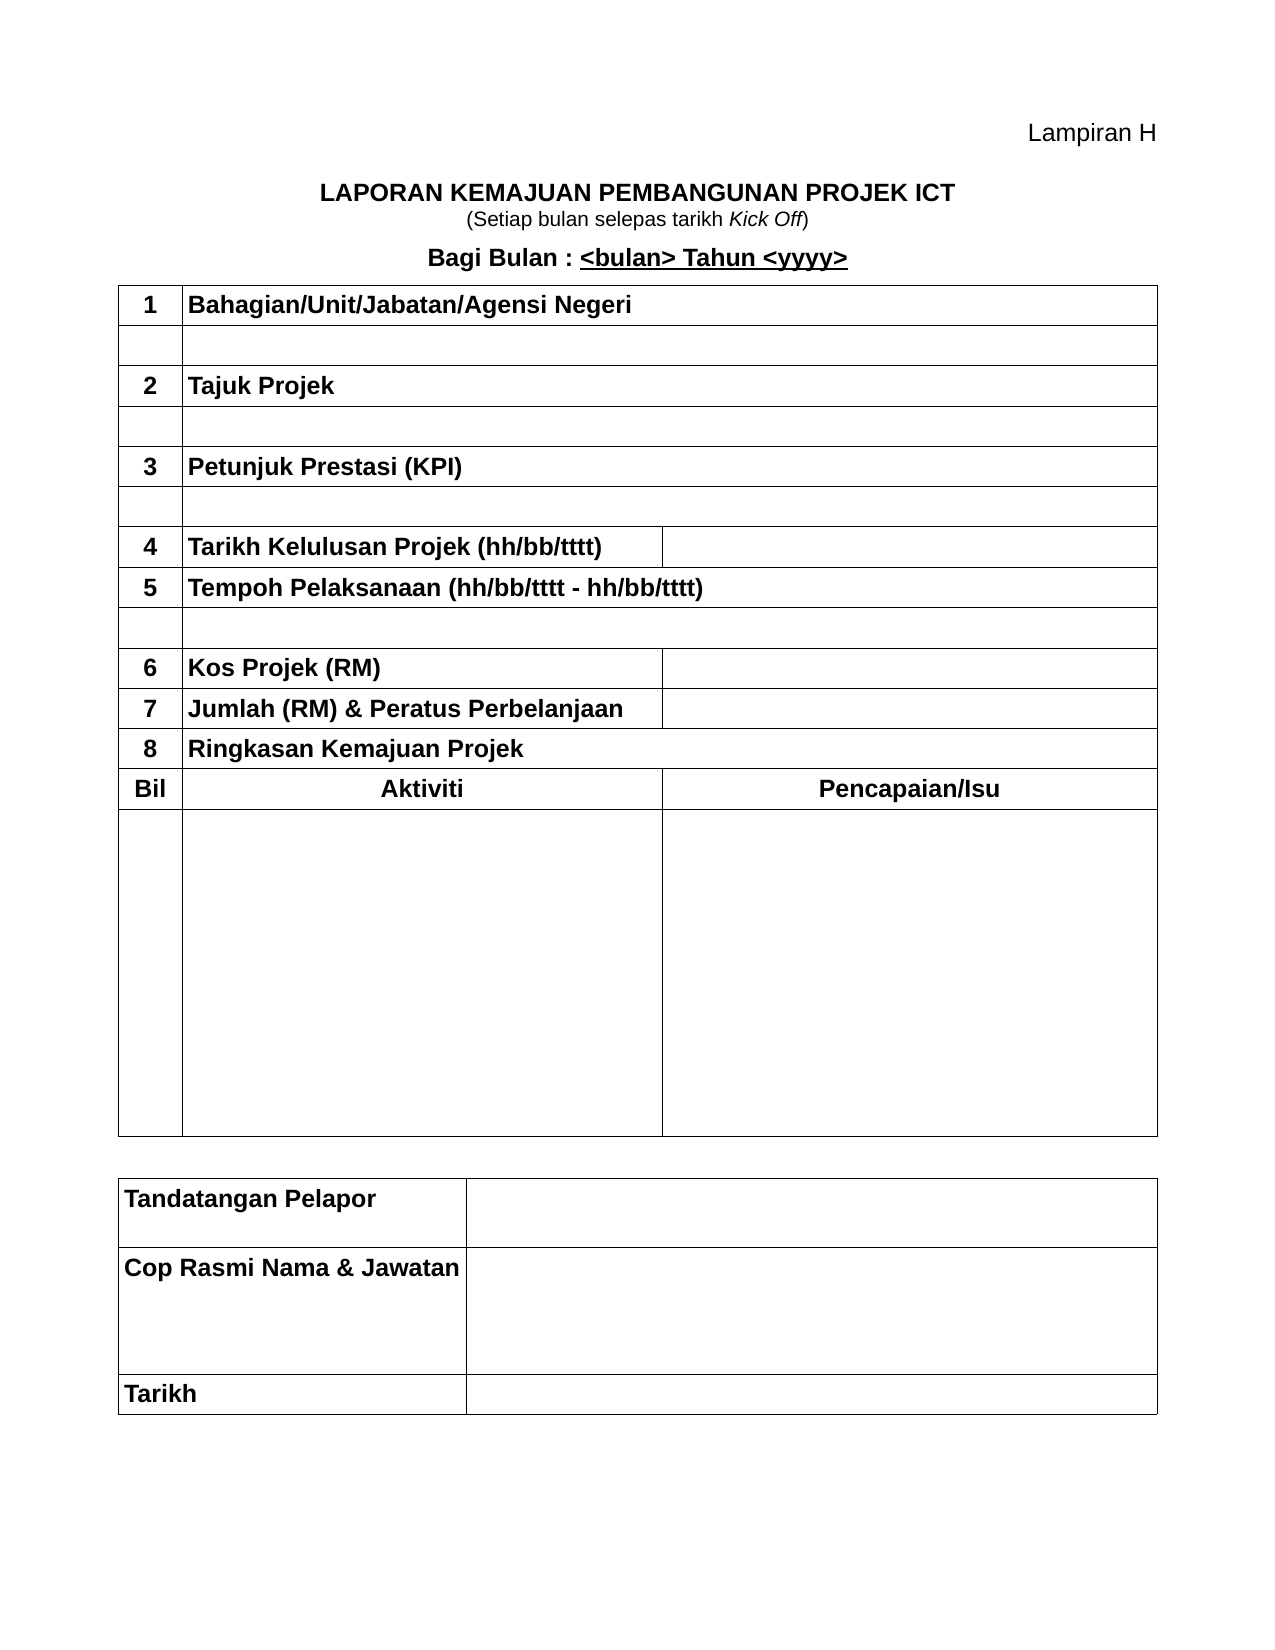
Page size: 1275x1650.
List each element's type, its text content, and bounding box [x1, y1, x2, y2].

table_cell [119, 407, 182, 446]
table_cell Bil [119, 769, 182, 809]
table_cell [119, 810, 182, 1136]
table_cell [183, 407, 1157, 446]
table_cell 5 [119, 568, 182, 607]
table_cell [119, 326, 182, 365]
table_header [467, 1179, 1157, 1247]
table_cell Aktiviti [183, 769, 662, 809]
table_cell 3 [119, 447, 182, 486]
table_cell Tempoh Pelaksanaan (hh/bb/tttt - hh/bb/tttt) [183, 568, 1157, 607]
table_cell 6 [119, 649, 182, 688]
table_header Tandatangan Pelapor [119, 1179, 466, 1247]
table_header 1 [119, 286, 182, 325]
table_cell 8 [119, 729, 182, 768]
text LAPORAN KEMAJUAN PEMBANGUNAN PROJEK ICT [118, 178, 1157, 207]
table_cell [183, 810, 662, 1136]
table_cell [119, 608, 182, 647]
table_cell Kos Projek (RM) [183, 649, 662, 688]
table_cell [467, 1375, 1157, 1414]
table_cell Cop Rasmi Nama & Jawatan [119, 1248, 466, 1373]
table_cell [663, 649, 1157, 688]
table_cell Ringkasan Kemajuan Projek [183, 729, 1157, 768]
text Bagi Bulan : <bulan> Tahun <yyyy> [118, 243, 1157, 272]
table_cell [183, 326, 1157, 365]
table_cell [663, 689, 1157, 728]
table_cell Jumlah (RM) & Peratus Perbelanjaan [183, 689, 662, 728]
table_cell [467, 1248, 1157, 1373]
table_cell 2 [119, 366, 182, 406]
table_cell Pencapaian/Isu [663, 769, 1157, 809]
table_cell [183, 608, 1157, 647]
table_cell 4 [119, 527, 182, 567]
table_cell [119, 487, 182, 526]
table_cell Tarikh Kelulusan Projek (hh/bb/tttt) [183, 527, 662, 567]
table_cell 7 [119, 689, 182, 728]
table_cell [663, 810, 1157, 1136]
table_cell Tarikh [119, 1375, 466, 1414]
table_cell Petunjuk Prestasi (KPI) [183, 447, 1157, 486]
table_cell Tajuk Projek [183, 366, 1157, 406]
table_cell [183, 487, 1157, 526]
table_cell [663, 527, 1157, 567]
table_header Bahagian/Unit/Jabatan/Agensi Negeri [183, 286, 1157, 325]
text (Setiap bulan selepas tarikh Kick Off) [118, 207, 1157, 231]
